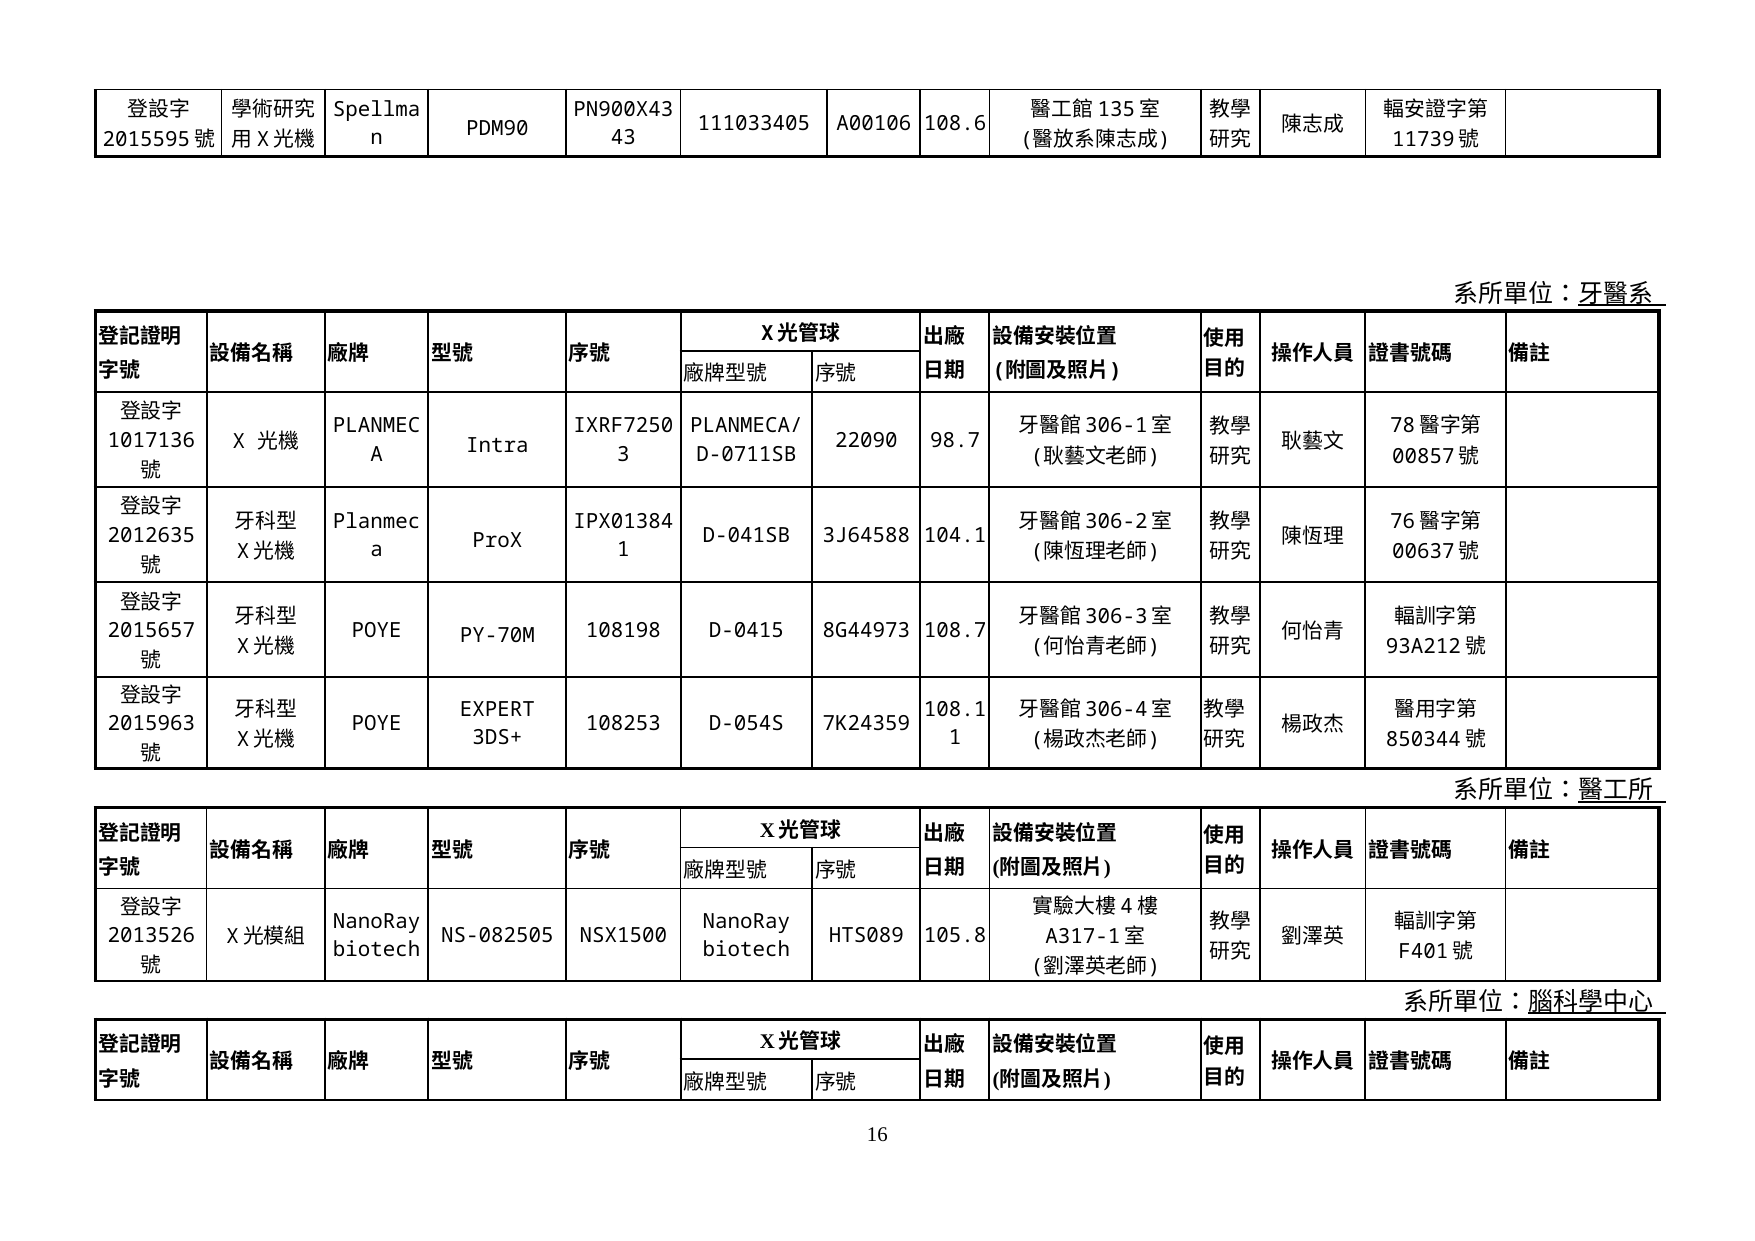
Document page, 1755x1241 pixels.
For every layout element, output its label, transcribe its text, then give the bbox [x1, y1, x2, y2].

table_header 登記證明 字號 [97, 1021, 206, 1099]
table_cell NS-082505 [429, 889, 565, 980]
table_cell 序號 [813, 352, 919, 391]
table_cell 登設字2013526號 [97, 889, 206, 980]
table_cell 輻訓字第F401號 [1366, 889, 1505, 980]
table_cell 牙科型 X光機 [208, 488, 324, 581]
table_header 廠牌 [326, 313, 427, 391]
table_cell 牙科型 X光機 [208, 583, 324, 676]
table_cell 序號 [813, 848, 919, 887]
table_cell PY-70M [429, 583, 565, 676]
table_cell 牙醫館306-4室 (楊政杰老師) [990, 678, 1200, 767]
table_cell 76醫字第00637號 [1366, 488, 1505, 581]
table_cell 登設字1017136號 [97, 393, 206, 486]
table_cell 108.6 [921, 90, 989, 155]
table_cell 教學研究 [1202, 488, 1259, 581]
table_header 廠牌 [326, 809, 427, 887]
table_cell 劉澤英 [1261, 889, 1365, 980]
table_cell 教學研究 [1202, 889, 1259, 980]
table_cell 教學研究 [1202, 583, 1259, 676]
table_cell NSX1500 [567, 889, 680, 980]
table_cell EXPERT 3DS+ [429, 678, 565, 767]
table_cell 耿藝文 [1261, 393, 1364, 486]
table_cell 22090 [813, 393, 919, 486]
table_header 出廠 日期 [921, 1021, 988, 1099]
table_cell 輻訓字第93A212號 [1366, 583, 1505, 676]
table_cell D-054S [682, 678, 811, 767]
table_cell 廠牌型號 [682, 1060, 811, 1099]
table_cell 學術研究用X光機 [222, 90, 324, 155]
table_cell 輻安證字第11739號 [1366, 90, 1505, 155]
table_cell D-0415 [682, 583, 811, 676]
table_cell PLANMECA [326, 393, 427, 486]
table_cell 楊政杰 [1261, 678, 1364, 767]
table_cell 序號 [813, 1060, 919, 1099]
table_header 設備安裝位置 (附圖及照片) [990, 313, 1200, 391]
table_header 使用目的 [1202, 313, 1259, 391]
table_cell 牙科型 X光機 [208, 678, 324, 767]
table_header 操作人員 [1261, 1021, 1364, 1099]
table_cell Intra [429, 393, 565, 486]
table_header 操作人員 [1261, 313, 1364, 391]
table_header 出廠 日期 [921, 313, 988, 391]
table_cell 教學研究 [1202, 678, 1259, 767]
table_cell [1506, 889, 1657, 980]
table_cell 78醫字第00857號 [1366, 393, 1505, 486]
table_cell PDM90 [429, 90, 565, 155]
table_cell 廠牌型號 [682, 352, 811, 391]
table_cell 8G44973 [813, 583, 919, 676]
table_cell 98.7 [921, 393, 988, 486]
table_cell 教學研究 [1202, 393, 1259, 486]
table_cell 登設字2015595號 [97, 90, 221, 155]
table_cell X光模組 [207, 889, 324, 980]
table_header 型號 [429, 313, 565, 391]
table_cell 牙醫館306-1室 (耿藝文老師) [990, 393, 1200, 486]
table_cell 實驗大樓4樓 A317-1室 (劉澤英老師) [990, 889, 1200, 980]
table_cell [1507, 393, 1657, 486]
table_header X光管球 [681, 809, 919, 847]
table_header 序號 [567, 313, 680, 391]
table_header 設備安裝位置 (附圖及照片) [990, 1021, 1200, 1099]
table_cell 111033405 [681, 90, 826, 155]
table_cell 108.11 [921, 678, 988, 767]
table_header 登記證明 字號 [97, 809, 206, 887]
table_header 設備名稱 [208, 313, 324, 391]
table_cell 何怡青 [1261, 583, 1364, 676]
table_cell 醫用字第850344號 [1366, 678, 1505, 767]
table_cell 登設字2015657號 [97, 583, 206, 676]
table_header 設備名稱 [208, 1021, 324, 1099]
table_header 設備名稱 [207, 809, 324, 887]
table_cell POYE [326, 678, 427, 767]
table_cell Spellman [326, 90, 427, 155]
table_cell 104.1 [921, 488, 988, 581]
table_header X光管球 [682, 313, 919, 350]
table_header 序號 [567, 809, 680, 887]
table_cell X 光機 [208, 393, 324, 486]
table_cell 108.7 [921, 583, 988, 676]
table_cell 廠牌型號 [681, 848, 811, 887]
table_header 登記證明 字號 [97, 313, 206, 391]
table_cell 登設字2015963號 [97, 678, 206, 767]
table_cell Planmeca [326, 488, 427, 581]
table_header 使用目的 [1202, 1021, 1259, 1099]
table_cell [1506, 90, 1657, 155]
table_cell NanoRay biotech [681, 889, 811, 980]
table_cell [1507, 678, 1657, 767]
table_header 出廠 日期 [921, 809, 989, 887]
table_cell 3J64588 [813, 488, 919, 581]
table_cell POYE [326, 583, 427, 676]
table_cell 陳恆理 [1261, 488, 1364, 581]
table_cell 牙醫館306-3室 (何怡青老師) [990, 583, 1200, 676]
text 系所單位：腦科學中心 [89, 981, 1666, 1018]
table_cell 醫工館135室 (醫放系陳志成) [990, 90, 1200, 155]
table_cell HTS089 [813, 889, 919, 980]
table_header 證書號碼 [1366, 313, 1505, 391]
table_header 證書號碼 [1366, 1021, 1505, 1099]
table_header 備註 [1507, 313, 1657, 391]
table_header 證書號碼 [1366, 809, 1505, 887]
table_header 型號 [429, 809, 565, 887]
table_cell 登設字2012635號 [97, 488, 206, 581]
table_cell PN900X4343 [567, 90, 680, 155]
table_cell IXRF72503 [567, 393, 680, 486]
table_cell 108253 [567, 678, 680, 767]
table_header 備註 [1506, 809, 1657, 887]
table_cell D-041SB [682, 488, 811, 581]
table_cell PLANMECA/D-0711SB [682, 393, 811, 486]
table_cell NanoRay biotech [326, 889, 427, 980]
table_cell 108198 [567, 583, 680, 676]
table_cell 陳志成 [1261, 90, 1365, 155]
table_cell ProX [429, 488, 565, 581]
text 系所單位：醫工所 [89, 770, 1666, 806]
table_cell A00106 [828, 90, 919, 155]
table_cell 教學研究 [1202, 90, 1259, 155]
table_header 設備安裝位置 (附圖及照片) [990, 809, 1200, 887]
table_header 序號 [567, 1021, 680, 1099]
table_header 使用目的 [1202, 809, 1259, 887]
table_cell 牙醫館306-2室 (陳恆理老師) [990, 488, 1200, 581]
table_header 型號 [429, 1021, 565, 1099]
table_header 廠牌 [326, 1021, 427, 1099]
table_cell IPX013841 [567, 488, 680, 581]
table_header X光管球 [682, 1021, 919, 1058]
table_header 操作人員 [1261, 809, 1365, 887]
table_cell 7K24359 [813, 678, 919, 767]
table_cell 105.8 [921, 889, 989, 980]
table_cell [1507, 488, 1657, 581]
table_cell [1507, 583, 1657, 676]
table_header 備註 [1507, 1021, 1657, 1099]
text 系所單位：牙醫系 [89, 273, 1666, 309]
